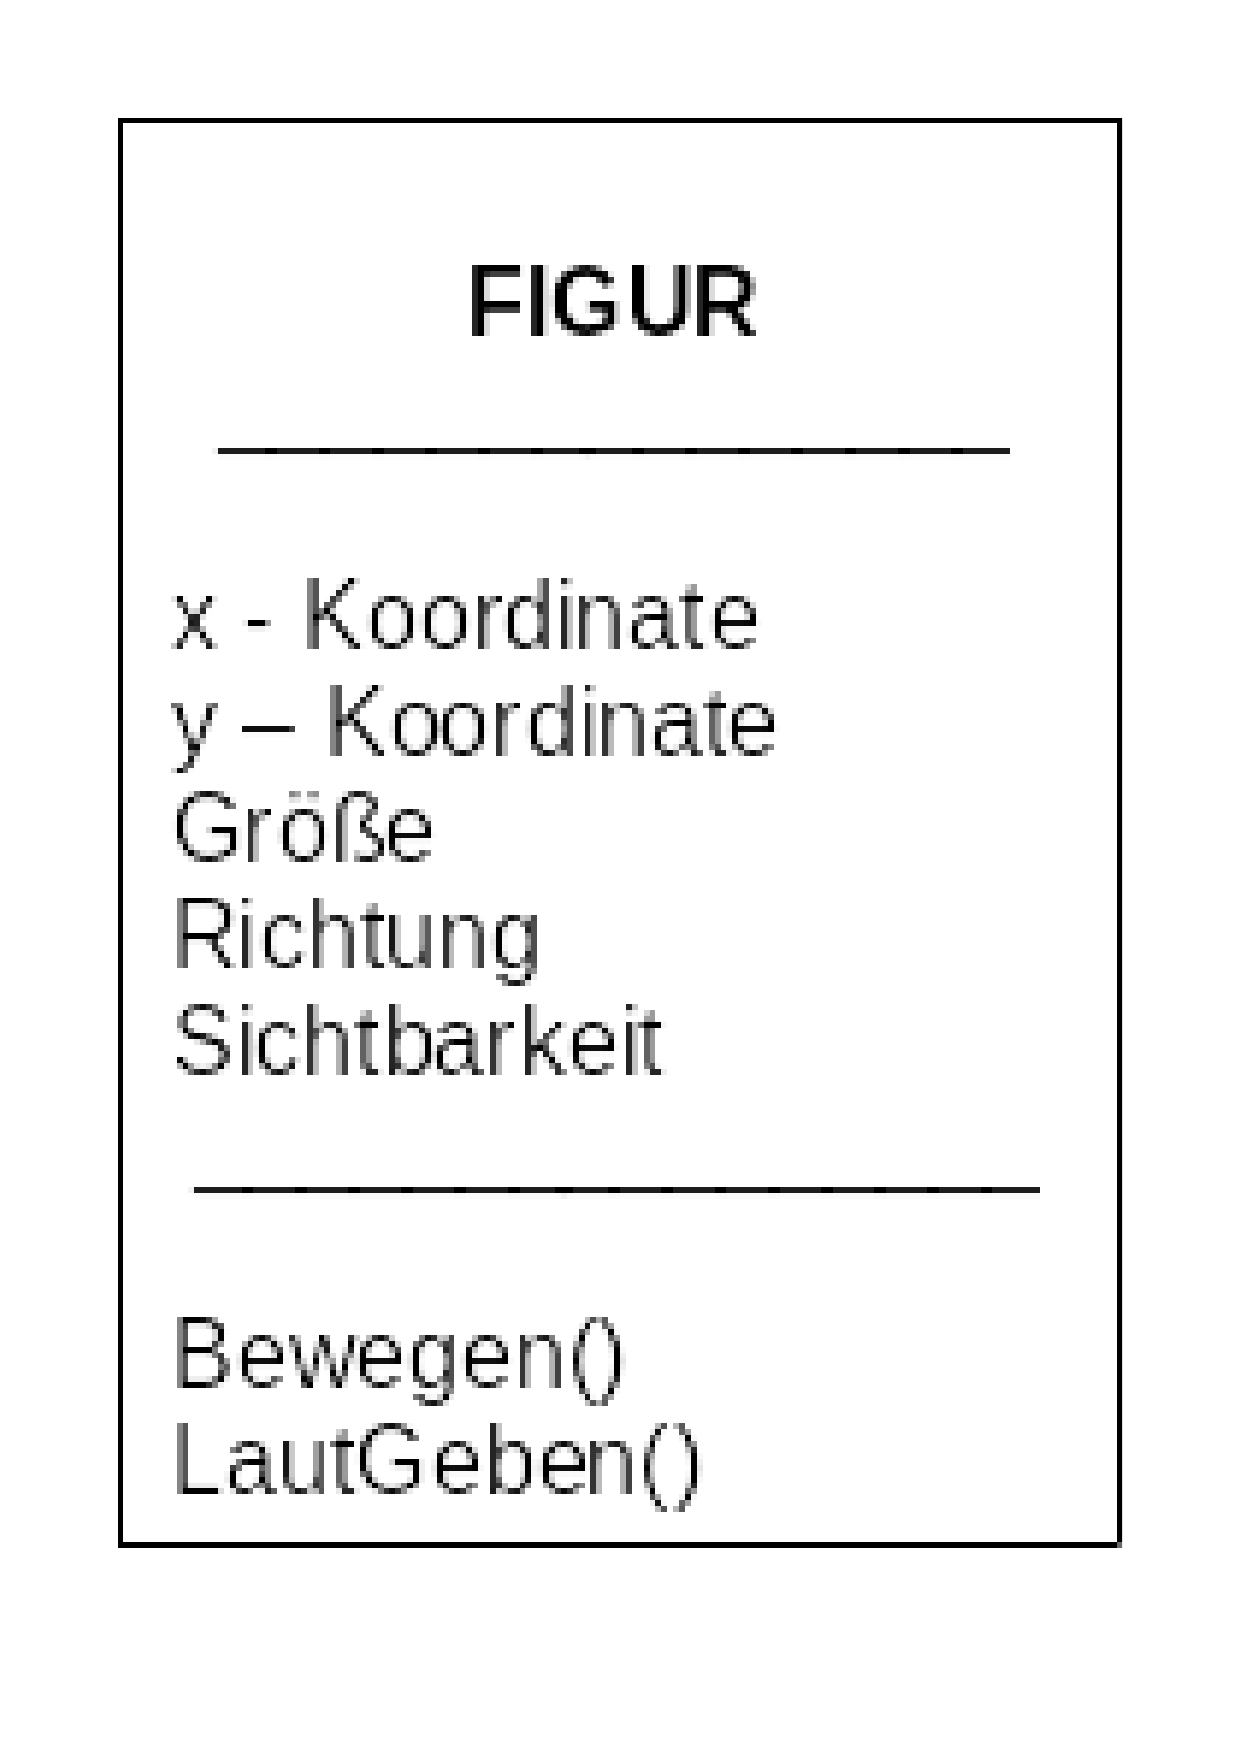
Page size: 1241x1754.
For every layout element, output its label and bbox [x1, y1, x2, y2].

picture [118, 118, 1123, 1548]
